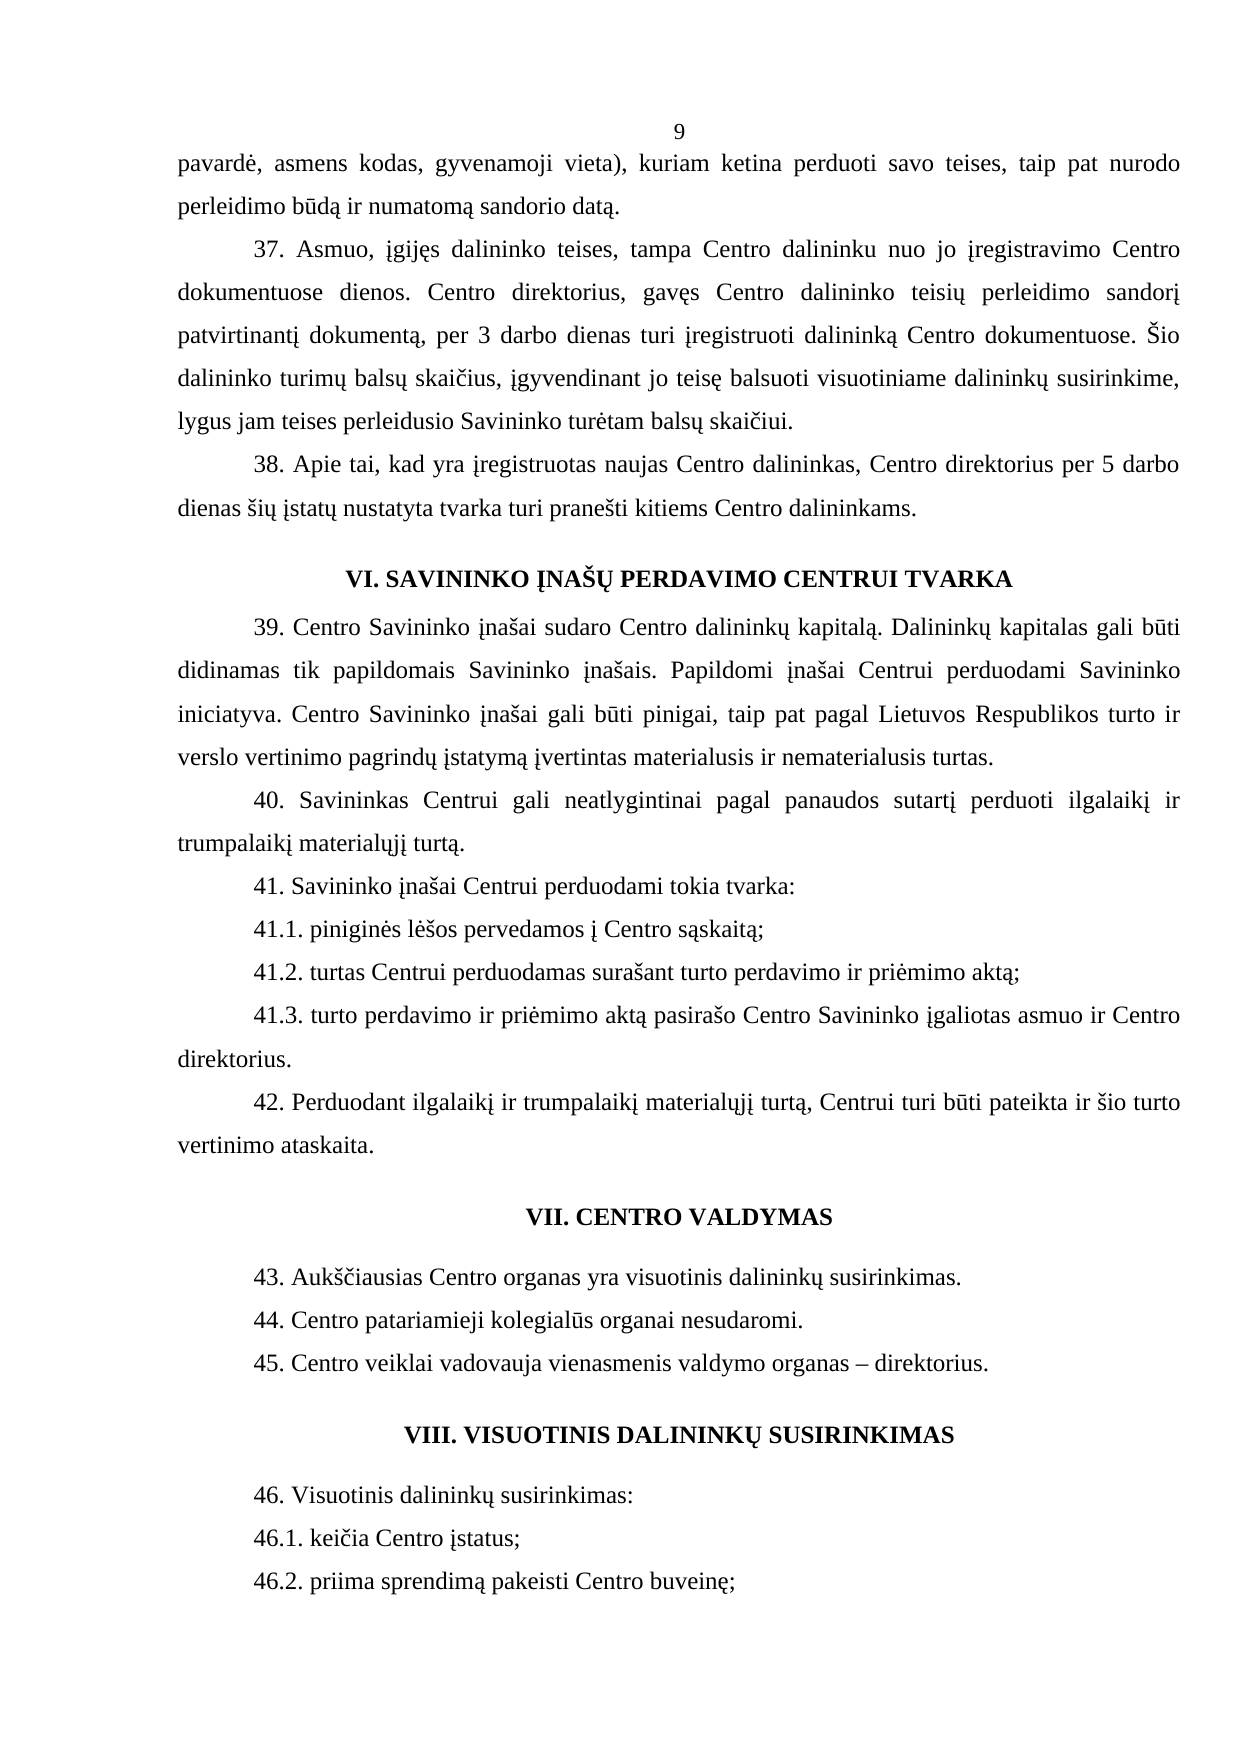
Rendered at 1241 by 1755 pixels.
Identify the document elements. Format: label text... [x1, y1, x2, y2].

text 40. Savininkas Centrui gali neatlygintinai pagal panaudos sutartį perduoti ilgalaikį ir trumpalaikį materialųjį turtą. [177, 785, 1181, 857]
text 42. Perduodant ilgalaikį ir trumpalaikį materialųjį turtą, Centrui turi būti pateikta ir šio turto vertinimo ataskaita. [177, 1087, 1181, 1159]
text VII. CENTRO VALDYMAS [177, 1202, 1181, 1231]
text 41.2. turtas Centrui perduodamas surašant turto perdavimo ir priėmimo aktą; [177, 957, 1181, 986]
text 41.3. turto perdavimo ir priėmimo aktą pasirašo Centro Savininko įgaliotas asmuo ir Centro direktorius. [177, 1001, 1181, 1072]
text VI. SAVININKO ĮNAŠŲ PERDAVIMO CENTRUI TVARKA [177, 564, 1181, 593]
text VIII. VISUOTINIS DALININKŲ SUSIRINKIMAS [177, 1420, 1181, 1448]
text 38. Apie tai, kad yra įregistruotas naujas Centro dalininkas, Centro direktorius per 5 darbo dienas šių įstatų nustatyta tvarka turi pranešti kitiems Centro dalininkams. [177, 449, 1181, 521]
text 44. Centro patariamieji kolegialūs organai nesudaromi. [177, 1305, 1181, 1333]
text 45. Centro veiklai vadovauja vienasmenis valdymo organas – direktorius. [177, 1348, 1181, 1377]
text 41. Savininko įnašai Centrui perduodami tokia tvarka: [177, 871, 1181, 900]
text 43. Aukščiausias Centro organas yra visuotinis dalininkų susirinkimas. [177, 1262, 1181, 1290]
text 46.2. priima sprendimą pakeisti Centro buveinę; [177, 1566, 1181, 1595]
text pavardė, asmens kodas, gyvenamoji vieta), kuriam ketina perduoti savo teises, taip pat nurodo perleidimo būdą ir numatomą sandorio datą. [177, 148, 1181, 219]
text 39. Centro Savininko įnašai sudaro Centro dalininkų kapitalą. Dalininkų kapitalas gali būti didinamas tik papildomais Savininko įnašais. Papildomi įnašai Centrui perduodami Savininko iniciatyva. Centro Savininko įnašai gali būti pinigai, taip pat pagal Lietuvos Respublikos turto ir verslo vertinimo pagrindų įstatymą įvertintas materialusis ir nematerialusis turtas. [177, 612, 1181, 771]
text 46.1. keičia Centro įstatus; [177, 1523, 1181, 1552]
text 37. Asmuo, įgijęs dalininko teises, tampa Centro dalininku nuo jo įregistravimo Centro dokumentuose dienos. Centro direktorius, gavęs Centro dalininko teisių perleidimo sandorį patvirtinantį dokumentą, per 3 darbo dienas turi įregistruoti dalininką Centro dokumentuose. Šio dalininko turimų balsų skaičius, įgyvendinant jo teisę balsuoti visuotiniame dalininkų susirinkime, lygus jam teises perleidusio Savininko turėtam balsų skaičiui. [177, 234, 1181, 435]
text 41.1. piniginės lėšos pervedamos į Centro sąskaitą; [177, 914, 1181, 943]
text 46. Visuotinis dalininkų susirinkimas: [177, 1480, 1181, 1508]
